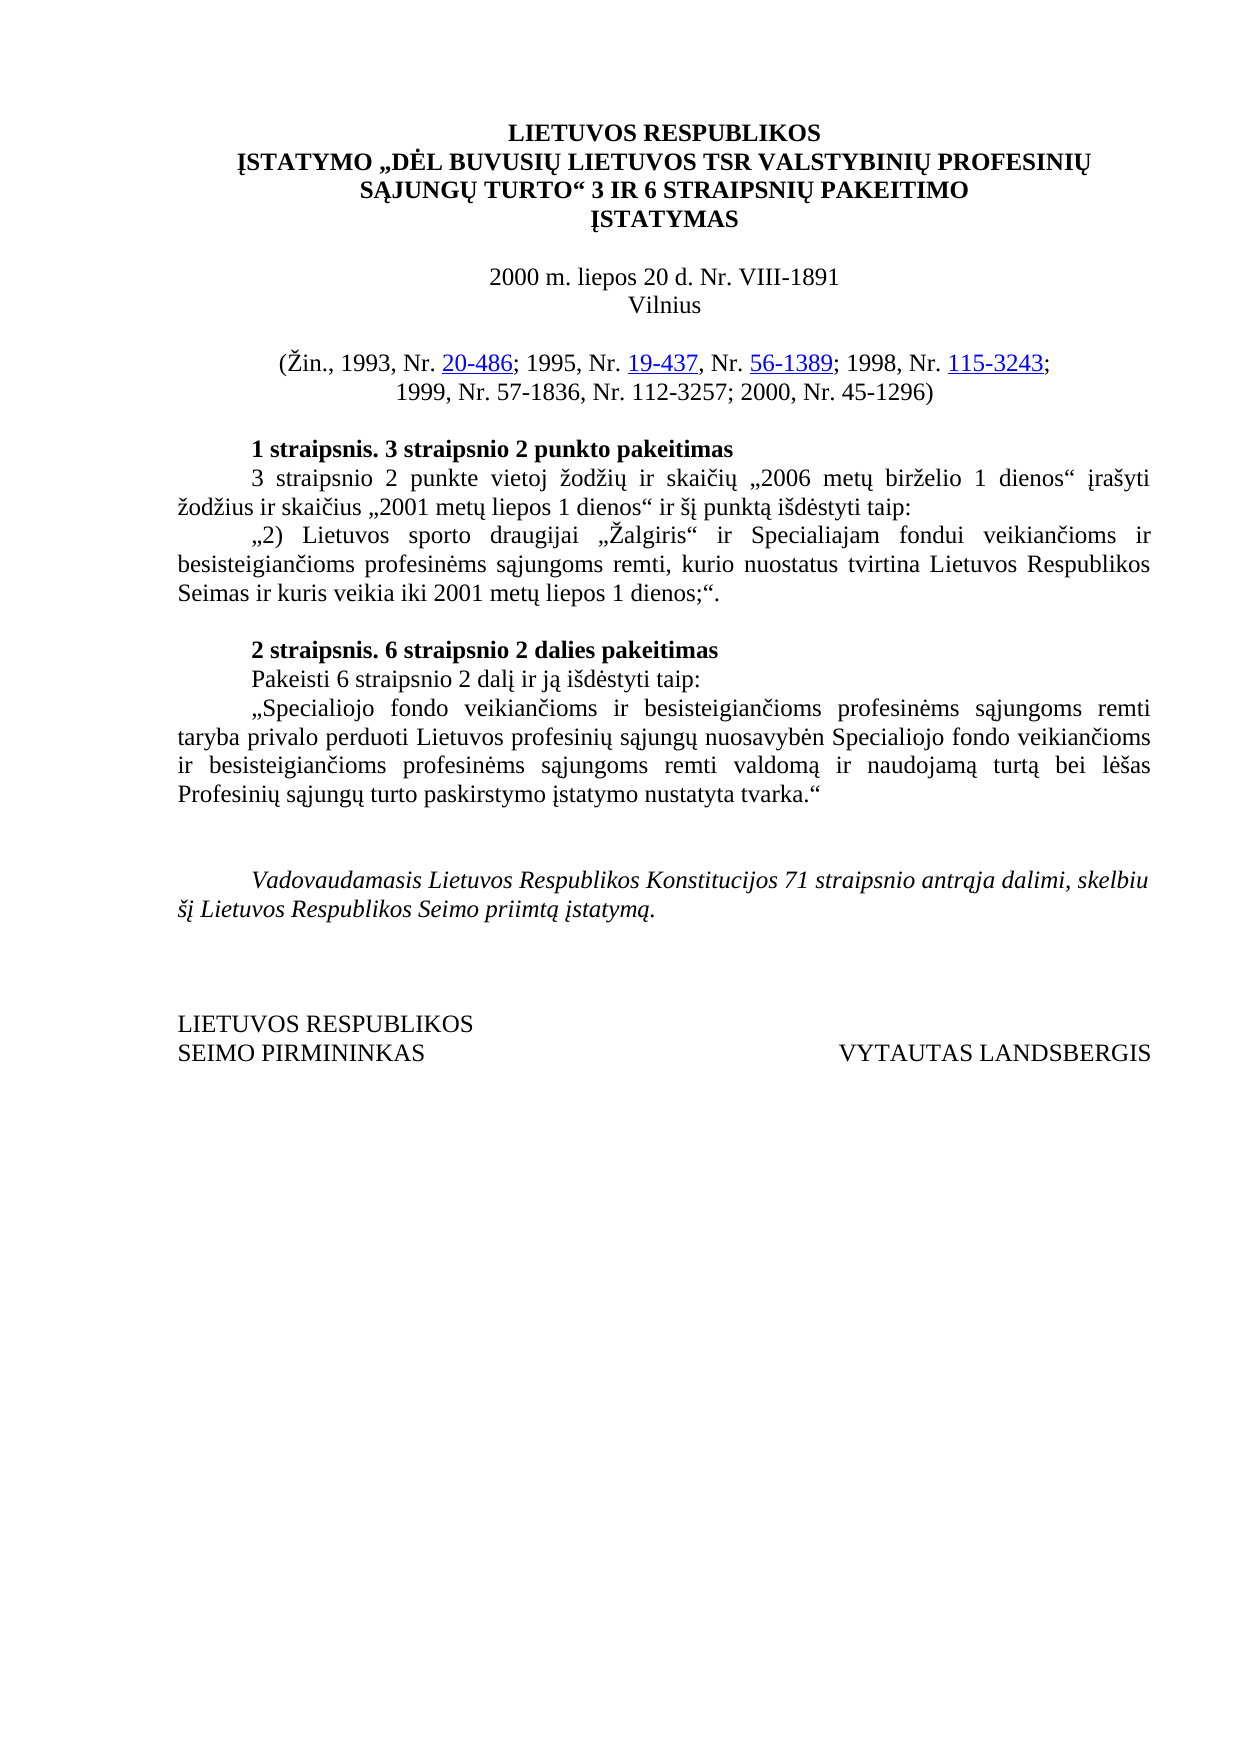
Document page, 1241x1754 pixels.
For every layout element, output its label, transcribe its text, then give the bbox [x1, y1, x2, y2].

text 1999, Nr. 57-1836, Nr. 112-3257; 2000, Nr. 45-1296) [177, 377, 1152, 406]
text Vadovaudamasis Lietuvos Respublikos Konstitucijos 71 straipsnio antrąja dalimi, skelbiu šį Lietuvos Respublikos Seimo priimtą įstatymą. [177, 866, 1152, 923]
text SEIMO PIRMININKAS VYTAUTAS LANDSBERGIS [177, 1038, 1152, 1067]
text LIETUVOS RESPUBLIKOS [177, 118, 1152, 147]
text 3 straipsnio 2 punkte vietoj žodžių ir skaičių „2006 metų birželio 1 dienos“ įrašyti žodžius ir skaičius „2001 metų liepos 1 dienos“ ir šį punktą išdėstyti taip: [177, 463, 1152, 521]
text „2) Lietuvos sporto draugijai „Žalgiris“ ir Specialiajam fondui veikiančioms ir besisteigiančioms profesinėms sąjungoms remti, kurio nuostatus tvirtina Lietuvos Respublikos Seimas ir kuris veikia iki 2001 metų liepos 1 dienos;“. [177, 521, 1152, 607]
text ĮSTATYMAS [177, 204, 1152, 233]
text Vilnius [177, 291, 1152, 319]
text 1 straipsnis. 3 straipsnio 2 punkto pakeitimas [177, 434, 1152, 463]
text Pakeisti 6 straipsnio 2 dalį ir ją išdėstyti taip: [177, 664, 1152, 693]
text „Specialiojo fondo veikiančioms ir besisteigiančioms profesinėms sąjungoms remti taryba privalo perduoti Lietuvos profesinių sąjungų nuosavybėn Specialiojo fondo veikiančioms ir besisteigiančioms profesinėms sąjungoms remti valdomą ir naudojamą turtą bei lėšas Profesinių sąjungų turto paskirstymo įstatymo nustatyta tvarka.“ [177, 693, 1152, 808]
text (Žin., 1993, Nr. 20-486; 1995, Nr. 19-437, Nr. 56-1389; 1998, Nr. 115-3243; [177, 348, 1152, 377]
text 2 straipsnis. 6 straipsnio 2 dalies pakeitimas [177, 636, 1152, 664]
text LIETUVOS RESPUBLIKOS [177, 1009, 1152, 1038]
text 2000 m. liepos 20 d. Nr. VIII-1891 [177, 262, 1152, 291]
text ĮSTATYMO „DĖL BUVUSIŲ LIETUVOS TSR VALSTYBINIŲ PROFESINIŲ SĄJUNGŲ TURTO“ 3 IR 6 STRAIPSNIŲ PAKEITIMO [177, 147, 1152, 204]
